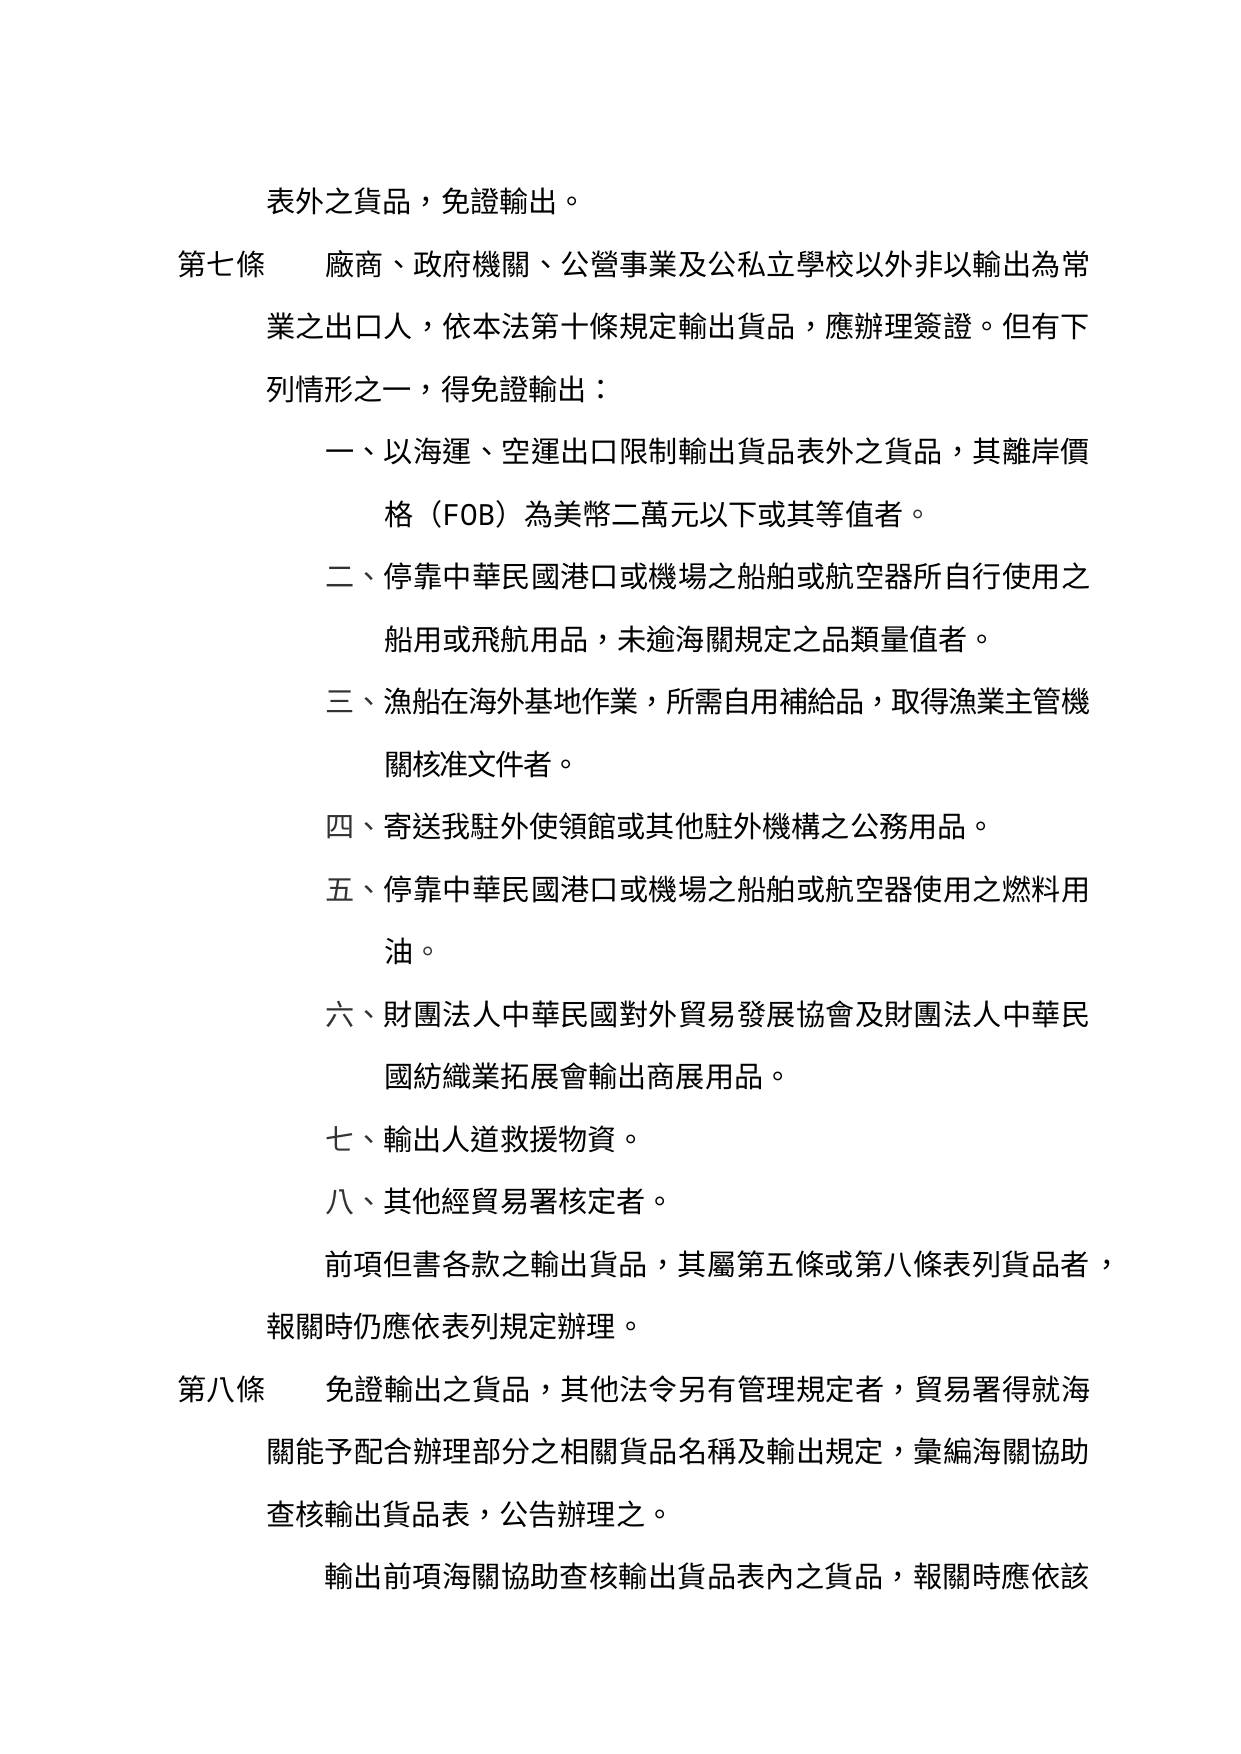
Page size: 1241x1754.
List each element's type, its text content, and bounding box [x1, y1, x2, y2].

text 表外之貨品，免證輸出。 [177, 158, 1092, 221]
text 七、輸出人道救援物資。 [325, 1096, 1092, 1158]
text 八、其他經貿易署核定者。 [325, 1158, 1092, 1221]
text 四、寄送我駐外使領館或其他駐外機構之公務用品。 [325, 783, 1092, 846]
text 第七條 廠商、政府機關、公營事業及公私立學校以外非以輸出為常業之出口人，依本法第十條規定輸出貨品，應辦理簽證。但有下列情形之一，得免證輸出： [177, 221, 1092, 408]
text 前項但書各款之輸出貨品，其屬第五條或第八條表列貨品者，報關時仍應依表列規定辦理。 [266, 1221, 1092, 1346]
text 第八條 免證輸出之貨品，其他法令另有管理規定者，貿易署得就海關能予配合辦理部分之相關貨品名稱及輸出規定，彙編海關協助查核輸出貨品表，公告辦理之。 [177, 1346, 1092, 1533]
text 一、以海運、空運出口限制輸出貨品表外之貨品，其離岸價格（FOB）為美幣二萬元以下或其等值者。 [325, 408, 1092, 533]
text 五、停靠中華民國港口或機場之船舶或航空器使用之燃料用油。 [325, 846, 1092, 971]
text 二、停靠中華民國港口或機場之船舶或航空器所自行使用之船用或飛航用品，未逾海關規定之品類量值者。 [325, 533, 1092, 658]
text 三、漁船在海外基地作業，所需自用補給品，取得漁業主管機關核准文件者。 [325, 658, 1092, 783]
text 六、財團法人中華民國對外貿易發展協會及財團法人中華民國紡織業拓展會輸出商展用品。 [325, 971, 1092, 1096]
text 輸出前項海關協助查核輸出貨品表內之貨品，報關時應依該 [266, 1533, 1092, 1596]
